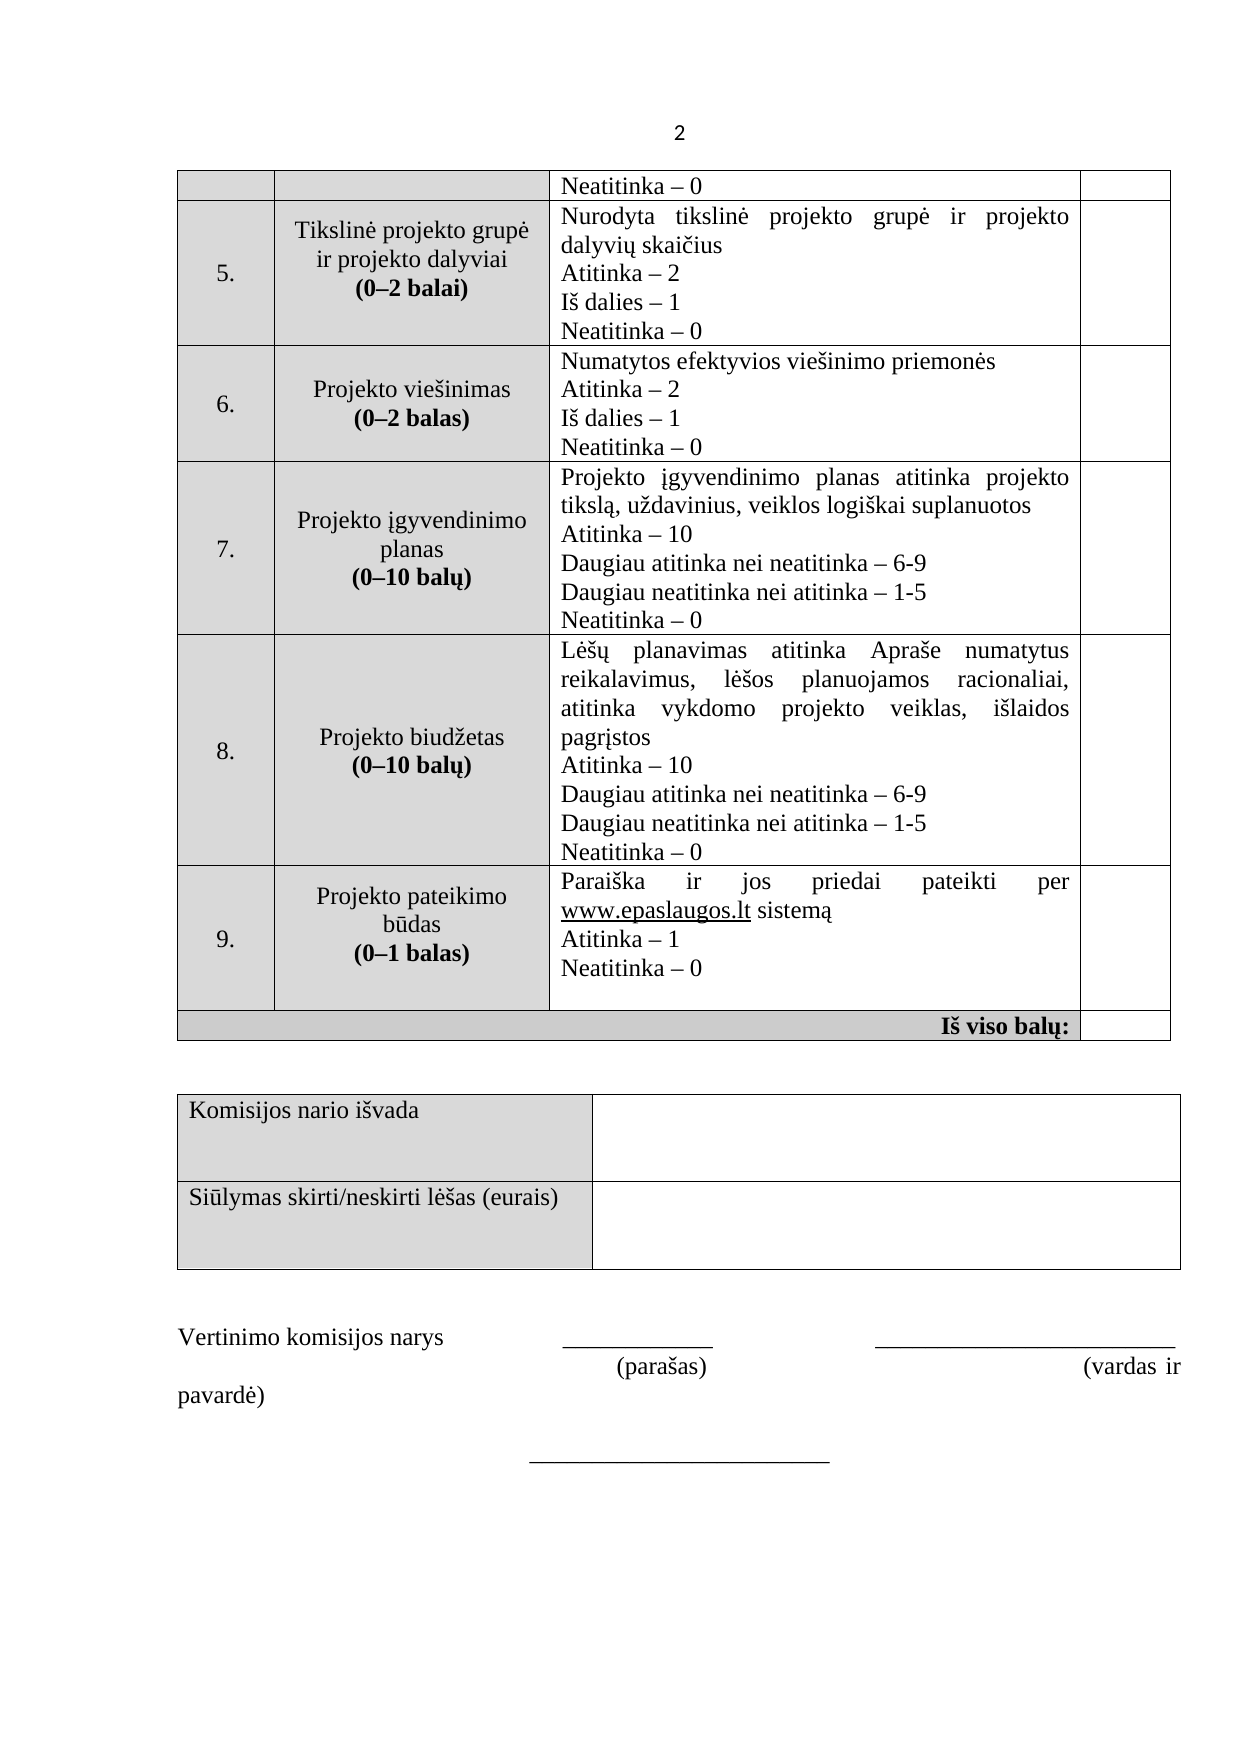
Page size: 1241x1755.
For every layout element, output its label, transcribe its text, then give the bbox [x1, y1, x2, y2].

table_cell Projekto įgyvendinimo planas (0–10 balų) [275, 462, 549, 634]
text (parašas) (vardas ir pavardė) [177, 1351, 1181, 1408]
table_cell [1081, 201, 1170, 345]
table_cell [593, 1182, 1180, 1268]
table_cell 9. [178, 866, 274, 1010]
table_cell [178, 171, 274, 200]
table_cell [1081, 1011, 1170, 1040]
text ________________________ [177, 1437, 1181, 1466]
table_cell 6. [178, 346, 274, 461]
table_cell Projekto viešinimas (0–2 balas) [275, 346, 549, 461]
table_header [593, 1095, 1180, 1181]
table_cell [1081, 635, 1170, 865]
table_cell Neatitinka – 0 [550, 171, 1080, 200]
table_cell [1081, 346, 1170, 461]
table_cell Projekto biudžetas (0–10 balų) [275, 635, 549, 865]
table_cell [1081, 462, 1170, 634]
table_cell [1081, 171, 1170, 200]
table_cell Tikslinė projekto grupė ir projekto dalyviai (0–2 balai) [275, 201, 549, 345]
table_cell Projekto įgyvendinimo planas atitinka projekto tikslą, uždavinius, veiklos logiškai suplanuotos Atitinka – 10 Daugiau atitinka nei neatitinka – 6-9 Daugiau neatitinka nei atitinka – 1-5 Neatitinka – 0 [550, 462, 1080, 634]
table_header Komisijos nario išvada [178, 1095, 592, 1181]
table_cell 8. [178, 635, 274, 865]
table_cell Siūlymas skirti/neskirti lėšas (eurais) [178, 1182, 592, 1268]
table_cell Projekto pateikimo būdas (0–1 balas) [275, 866, 549, 1010]
table_cell 7. [178, 462, 274, 634]
table_cell [275, 171, 549, 200]
table_cell 5. [178, 201, 274, 345]
table_cell [1081, 866, 1170, 1010]
table_cell Paraiška ir jos priedai pateikti per www.epaslaugos.lt sistemą Atitinka – 1 Neatitinka – 0 [550, 866, 1080, 1010]
table_cell Iš viso balų: [178, 1011, 1080, 1040]
table_cell Numatytos efektyvios viešinimo priemonės Atitinka – 2 Iš dalies – 1 Neatitinka – 0 [550, 346, 1080, 461]
text Vertinimo komisijos narys ____________ ________________________ [177, 1322, 1181, 1351]
table_cell Lėšų planavimas atitinka Apraše numatytus reikalavimus, lėšos planuojamos racionaliai, atitinka vykdomo projekto veiklas, išlaidos pagrįstos Atitinka – 10 Daugiau atitinka nei neatitinka – 6-9 Daugiau neatitinka nei atitinka – 1-5 Neatitinka – 0 [550, 635, 1080, 865]
table_cell Nurodyta tikslinė projekto grupė ir projekto dalyvių skaičius Atitinka – 2 Iš dalies – 1 Neatitinka – 0 [550, 201, 1080, 345]
